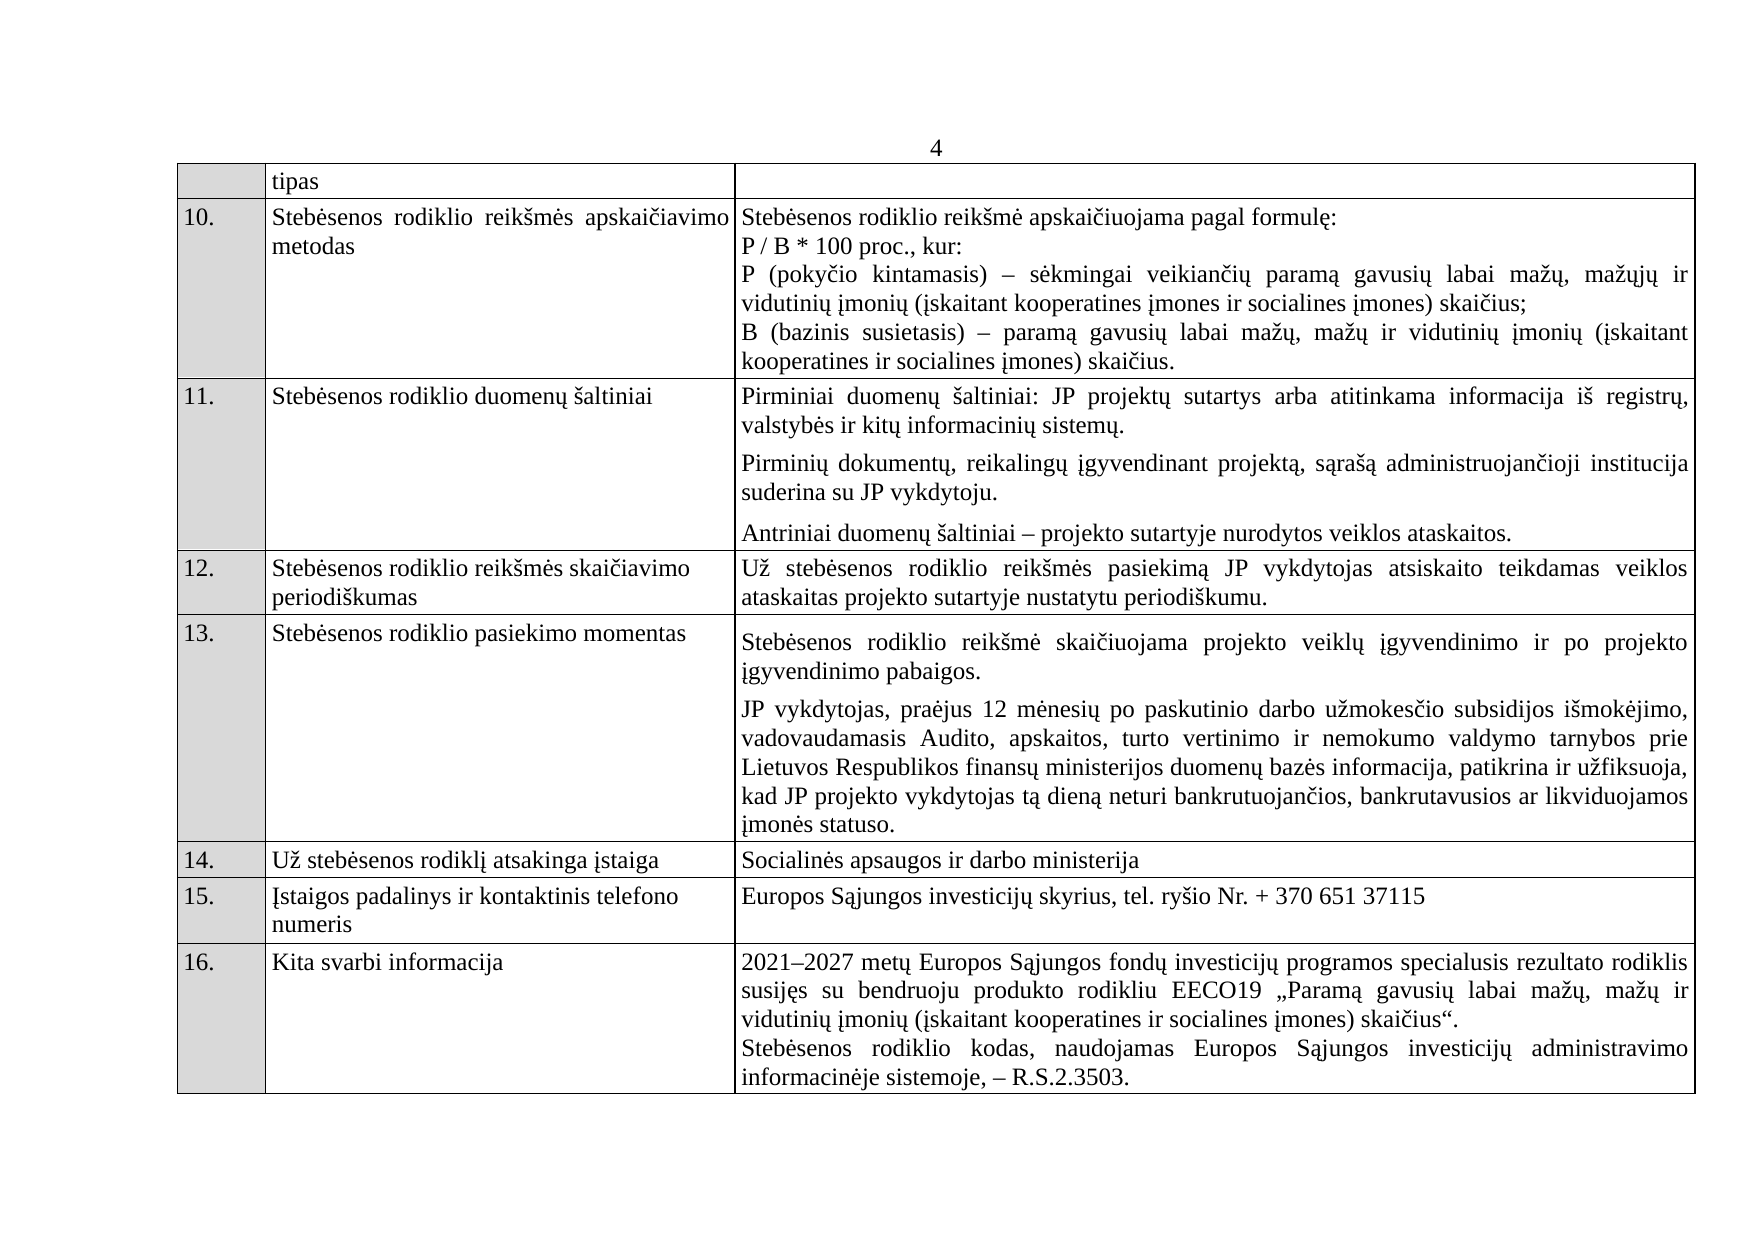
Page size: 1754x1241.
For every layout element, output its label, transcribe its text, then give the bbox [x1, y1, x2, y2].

table_cell 10. [178, 199, 265, 377]
table_cell 13. [178, 615, 265, 841]
table_cell 14. [178, 842, 265, 877]
table_cell Stebėsenos rodiklio reikšmė apskaičiuojama pagal formulę: P / B * 100 proc., kur: P (pokyčio kintamasis) – sėkmingai veikiančių paramą gavusių labai mažų, mažųjų ir vidutinių įmonių (įskaitant kooperatines įmones ir socialines įmones) skaičius; B (bazinis susietasis) – paramą gavusių labai mažų, mažų ir vidutinių įmonių (įskaitant kooperatines ir socialines įmones) skaičius. [736, 199, 1694, 377]
table_cell [178, 164, 265, 198]
table_cell Stebėsenos rodiklio reikšmės apskaičiavimo metodas [266, 199, 734, 377]
table_cell Stebėsenos rodiklio reikšmės skaičiavimo periodiškumas [266, 551, 734, 614]
table_cell Kita svarbi informacija [266, 944, 734, 1093]
table_cell Stebėsenos rodiklio pasiekimo momentas [266, 615, 734, 841]
table_cell Stebėsenos rodiklio duomenų šaltiniai [266, 379, 734, 549]
table_cell 15. [178, 878, 265, 943]
table_cell 12. [178, 551, 265, 614]
table_cell Pirminiai duomenų šaltiniai: JP projektų sutartys arba atitinkama informacija iš registrų, valstybės ir kitų informacinių sistemų. Pirminių dokumentų, reikalingų įgyvendinant projektą, sąrašą administruojančioji institucija suderina su JP vykdytoju. Antriniai duomenų šaltiniai – projekto sutartyje nurodytos veiklos ataskaitos. [736, 379, 1694, 549]
table_cell Stebėsenos rodiklio reikšmė skaičiuojama projekto veiklų įgyvendinimo ir po projekto įgyvendinimo pabaigos. JP vykdytojas, praėjus 12 mėnesių po paskutinio darbo užmokesčio subsidijos išmokėjimo, vadovaudamasis Audito, apskaitos, turto vertinimo ir nemokumo valdymo tarnybos prie Lietuvos Respublikos finansų ministerijos duomenų bazės informacija, patikrina ir užfiksuoja, kad JP projekto vykdytojas tą dieną neturi bankrutuojančios, bankrutavusios ar likviduojamos įmonės statuso. [736, 615, 1694, 841]
table_cell Įstaigos padalinys ir kontaktinis telefono numeris [266, 878, 734, 943]
table_cell Socialinės apsaugos ir darbo ministerija [736, 842, 1694, 877]
table_cell [736, 164, 1694, 198]
table_cell 11. [178, 379, 265, 549]
table_cell 16. [178, 944, 265, 1093]
table_cell tipas [266, 164, 734, 198]
table_cell 2021–2027 metų Europos Sąjungos fondų investicijų programos specialusis rezultato rodiklis susijęs su bendruoju produkto rodikliu EECO19 „Paramą gavusių labai mažų, mažų ir vidutinių įmonių (įskaitant kooperatines ir socialines įmones) skaičius“. Stebėsenos rodiklio kodas, naudojamas Europos Sąjungos investicijų administravimo informacinėje sistemoje, – R.S.2.3503. [736, 944, 1694, 1093]
table_cell Už stebėsenos rodiklį atsakinga įstaiga [266, 842, 734, 877]
table_cell Už stebėsenos rodiklio reikšmės pasiekimą JP vykdytojas atsiskaito teikdamas veiklos ataskaitas projekto sutartyje nustatytu periodiškumu. [736, 551, 1694, 614]
table_cell Europos Sąjungos investicijų skyrius, tel. ryšio Nr. + 370 651 37115 [736, 878, 1694, 943]
